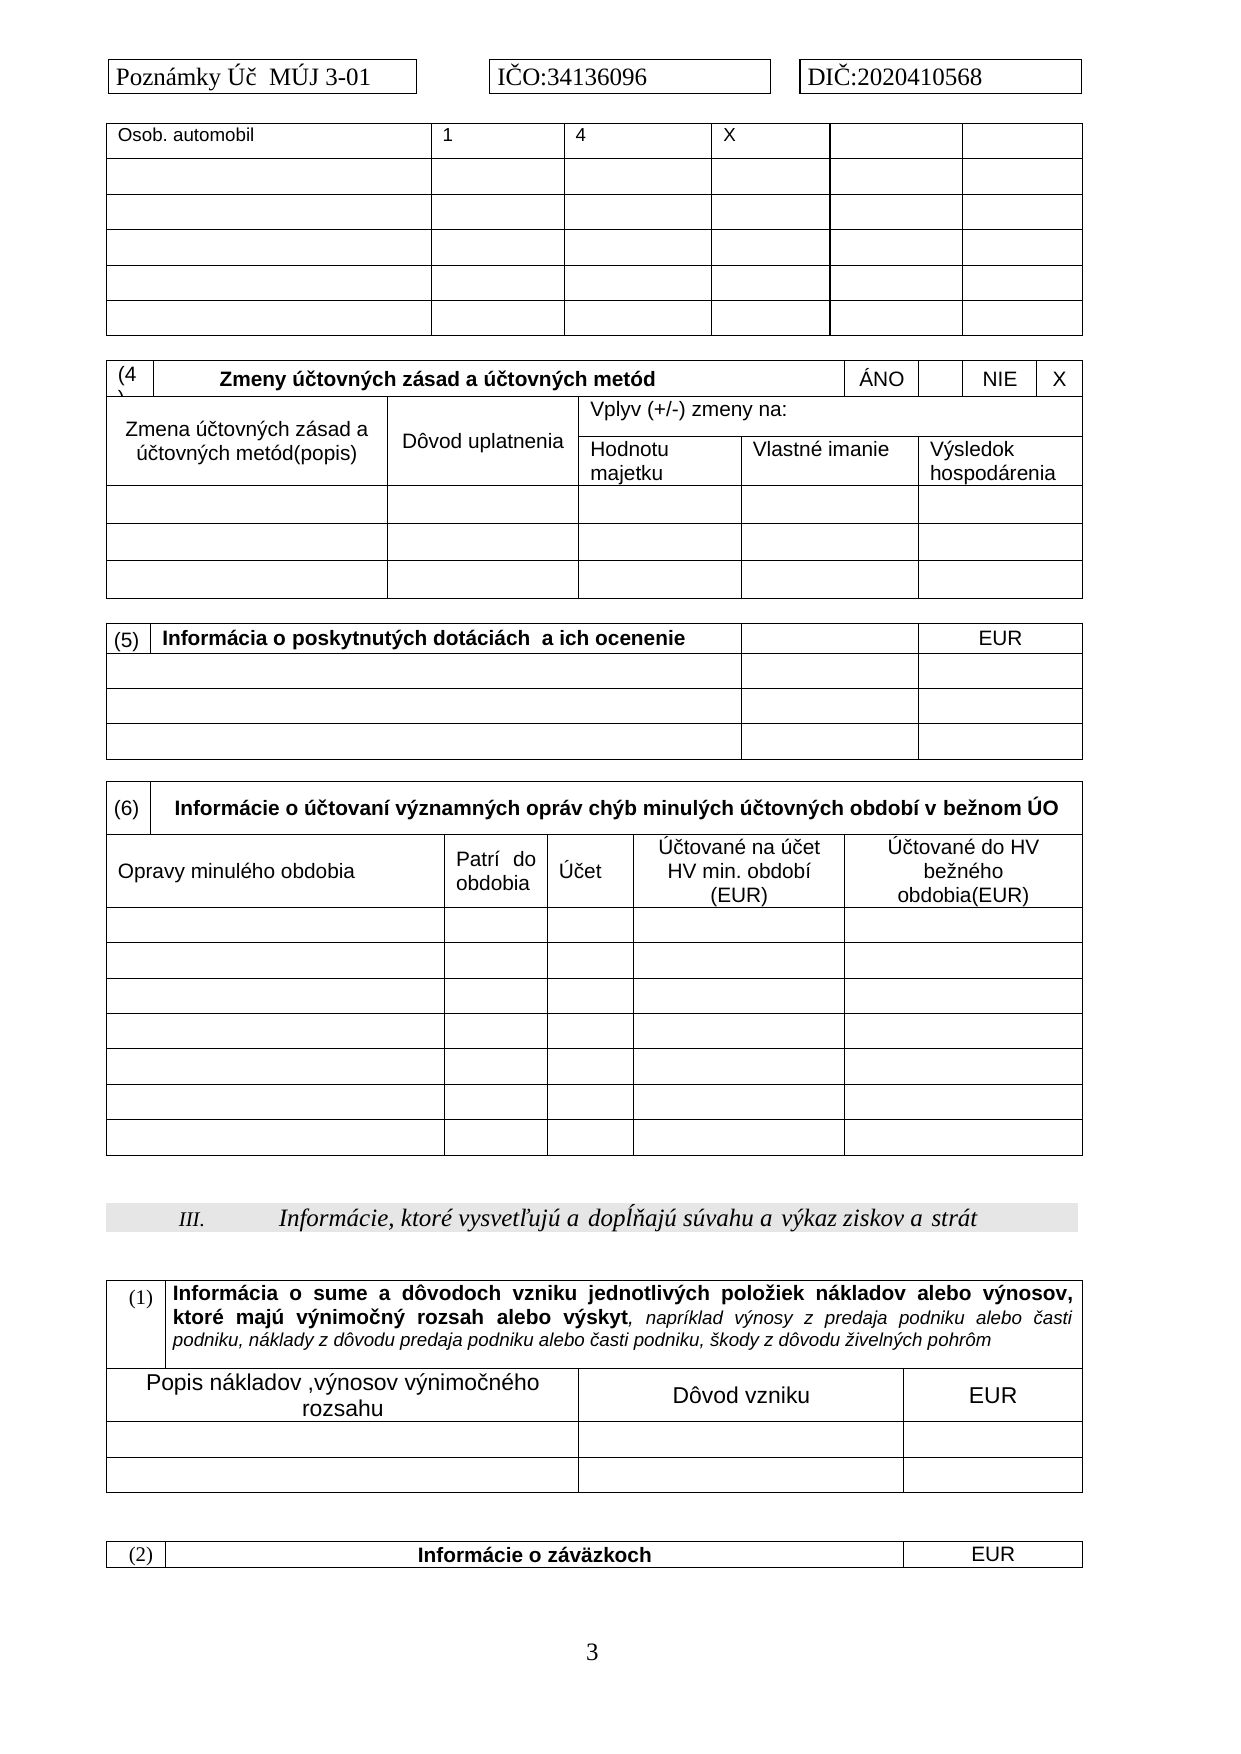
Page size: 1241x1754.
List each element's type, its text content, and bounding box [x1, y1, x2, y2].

table_cell [445, 1014, 547, 1048]
table_cell [845, 1049, 1082, 1084]
table_cell [579, 1422, 903, 1457]
table_header NIE [963, 361, 1036, 396]
table_header [107, 624, 150, 652]
table_cell [579, 1458, 903, 1492]
table_cell [565, 266, 711, 300]
table_cell [919, 524, 1082, 560]
table_cell [634, 1049, 844, 1084]
table_cell Zmena účtovných zásad a účtovných metód(popis) [107, 397, 387, 485]
table_header [107, 782, 150, 834]
table_cell Účtované do HV bežného obdobia(EUR) [845, 835, 1082, 907]
table_header [919, 361, 962, 396]
table_cell 4 [565, 124, 711, 158]
table_header [107, 361, 153, 396]
table_cell [445, 1049, 547, 1084]
table_cell [742, 724, 918, 759]
table_cell [107, 1085, 444, 1119]
table_cell [445, 1085, 547, 1119]
table_cell [565, 159, 711, 194]
table_cell [445, 979, 547, 1013]
table_header [107, 1281, 165, 1367]
table_cell [919, 561, 1082, 598]
table_cell [107, 195, 431, 229]
table_cell [963, 230, 1082, 264]
table_cell [845, 908, 1082, 942]
table_cell [831, 301, 962, 335]
table_cell [831, 124, 962, 158]
table_cell [845, 943, 1082, 977]
table_cell [712, 195, 829, 229]
table_cell [107, 943, 444, 977]
table_cell [107, 561, 387, 598]
table_cell [388, 524, 578, 560]
table_cell [107, 1120, 444, 1154]
table_header Informácia o sume a dôvodoch vzniku jednotlivých položiek nákladov alebo výnosov, ktoré majú výnimočný rozsah alebo výskyt, napríklad výnosy z predaja podniku alebo časti podniku, náklady z dôvodu predaja podniku alebo časti podniku, škody z dôvodu živelných pohrôm [166, 1281, 1082, 1367]
table_cell [388, 486, 578, 523]
table_cell Patrí do obdobia [445, 835, 547, 907]
table_cell [548, 1014, 633, 1048]
table_cell [831, 195, 962, 229]
table_cell Popis nákladov ,výnosov výnimočného rozsahu [107, 1369, 578, 1421]
table_cell [904, 1458, 1082, 1492]
table_cell Vlastné imanie [742, 437, 918, 485]
table_header [742, 624, 918, 652]
table_cell Opravy minulého obdobia [107, 835, 444, 907]
table_cell [845, 1014, 1082, 1048]
table_cell [712, 301, 829, 335]
table_header ÁNO [845, 361, 918, 396]
table_cell [919, 486, 1082, 523]
table_header X [1037, 361, 1082, 396]
table_cell [742, 524, 918, 560]
table_cell [919, 654, 1082, 688]
table_cell [963, 301, 1082, 335]
table_cell X [712, 124, 829, 158]
list Informácie, ktoré vysvetľujú a dopĺňajú súvahu a výkaz ziskov a strát [106, 1203, 1078, 1232]
table_cell [548, 1085, 633, 1119]
table_cell [548, 908, 633, 942]
table_cell [107, 159, 431, 194]
table_cell Účtované na účet HV min. období (EUR) [634, 835, 844, 907]
table_cell [107, 301, 431, 335]
table_cell [919, 689, 1082, 723]
table_cell Hodnotu majetku [579, 437, 741, 485]
table_header Informácie o záväzkoch [166, 1542, 903, 1567]
table_cell [107, 1422, 578, 1457]
table_cell Účet [548, 835, 633, 907]
table_cell [548, 943, 633, 977]
table_cell [963, 124, 1082, 158]
table_cell [579, 486, 741, 523]
table_cell [904, 1422, 1082, 1457]
table_cell [107, 486, 387, 523]
table_cell [107, 1014, 444, 1048]
table_cell [579, 561, 741, 598]
table_cell [548, 979, 633, 1013]
table_cell [107, 724, 741, 759]
table_cell [634, 943, 844, 977]
table_cell [107, 654, 741, 688]
table_header Zmeny účtovných zásad a účtovných metód [154, 361, 844, 396]
table_cell [831, 159, 962, 194]
table_cell [963, 159, 1082, 194]
table_cell [445, 908, 547, 942]
table_cell 1 [432, 124, 564, 158]
table_cell [742, 654, 918, 688]
table_header Informácia o poskytnutých dotáciách a ich ocenenie [151, 624, 741, 652]
table_cell [634, 1120, 844, 1154]
table_cell [831, 230, 962, 264]
table_cell [742, 486, 918, 523]
table_header EUR [919, 624, 1082, 652]
table_cell [579, 524, 741, 560]
table_cell [432, 230, 564, 264]
table_cell [712, 159, 829, 194]
table_cell Výsledok hospodárenia [919, 437, 1082, 485]
table_cell [963, 266, 1082, 300]
table_cell [565, 195, 711, 229]
table_header EUR [904, 1542, 1082, 1567]
table_cell [107, 524, 387, 560]
table_cell [107, 230, 431, 264]
table_cell [107, 266, 431, 300]
table_cell EUR [904, 1369, 1082, 1421]
table_cell [634, 1085, 844, 1119]
table_cell Dôvod vzniku [579, 1369, 903, 1421]
table_cell [548, 1120, 633, 1154]
table_cell [565, 301, 711, 335]
table_cell [963, 195, 1082, 229]
table_cell [634, 908, 844, 942]
table_cell [107, 689, 741, 723]
table_cell [634, 979, 844, 1013]
table_cell [742, 689, 918, 723]
table_cell Vplyv (+/-) zmeny na: [579, 397, 1082, 436]
table_cell [742, 561, 918, 598]
table_header [107, 1542, 165, 1567]
table_cell [712, 266, 829, 300]
table_cell [548, 1049, 633, 1084]
table_cell [432, 195, 564, 229]
table_cell [388, 561, 578, 598]
table_cell [712, 230, 829, 264]
table_cell [919, 724, 1082, 759]
table_cell Dôvod uplatnenia [388, 397, 578, 485]
table_cell [634, 1014, 844, 1048]
table_cell [845, 1120, 1082, 1154]
table_cell [445, 1120, 547, 1154]
table_cell [445, 943, 547, 977]
table_cell [845, 979, 1082, 1013]
table_cell [432, 266, 564, 300]
table_cell [107, 979, 444, 1013]
table_cell [831, 266, 962, 300]
table_cell Osob. automobil [107, 124, 431, 158]
table_cell [432, 301, 564, 335]
table_cell [107, 1458, 578, 1492]
table_cell [565, 230, 711, 264]
table_cell [845, 1085, 1082, 1119]
table_cell [107, 1049, 444, 1084]
table_cell [107, 908, 444, 942]
table_cell [432, 159, 564, 194]
table_header Informácie o účtovaní významných opráv chýb minulých účtovných období v bežnom ÚO [151, 782, 1082, 834]
